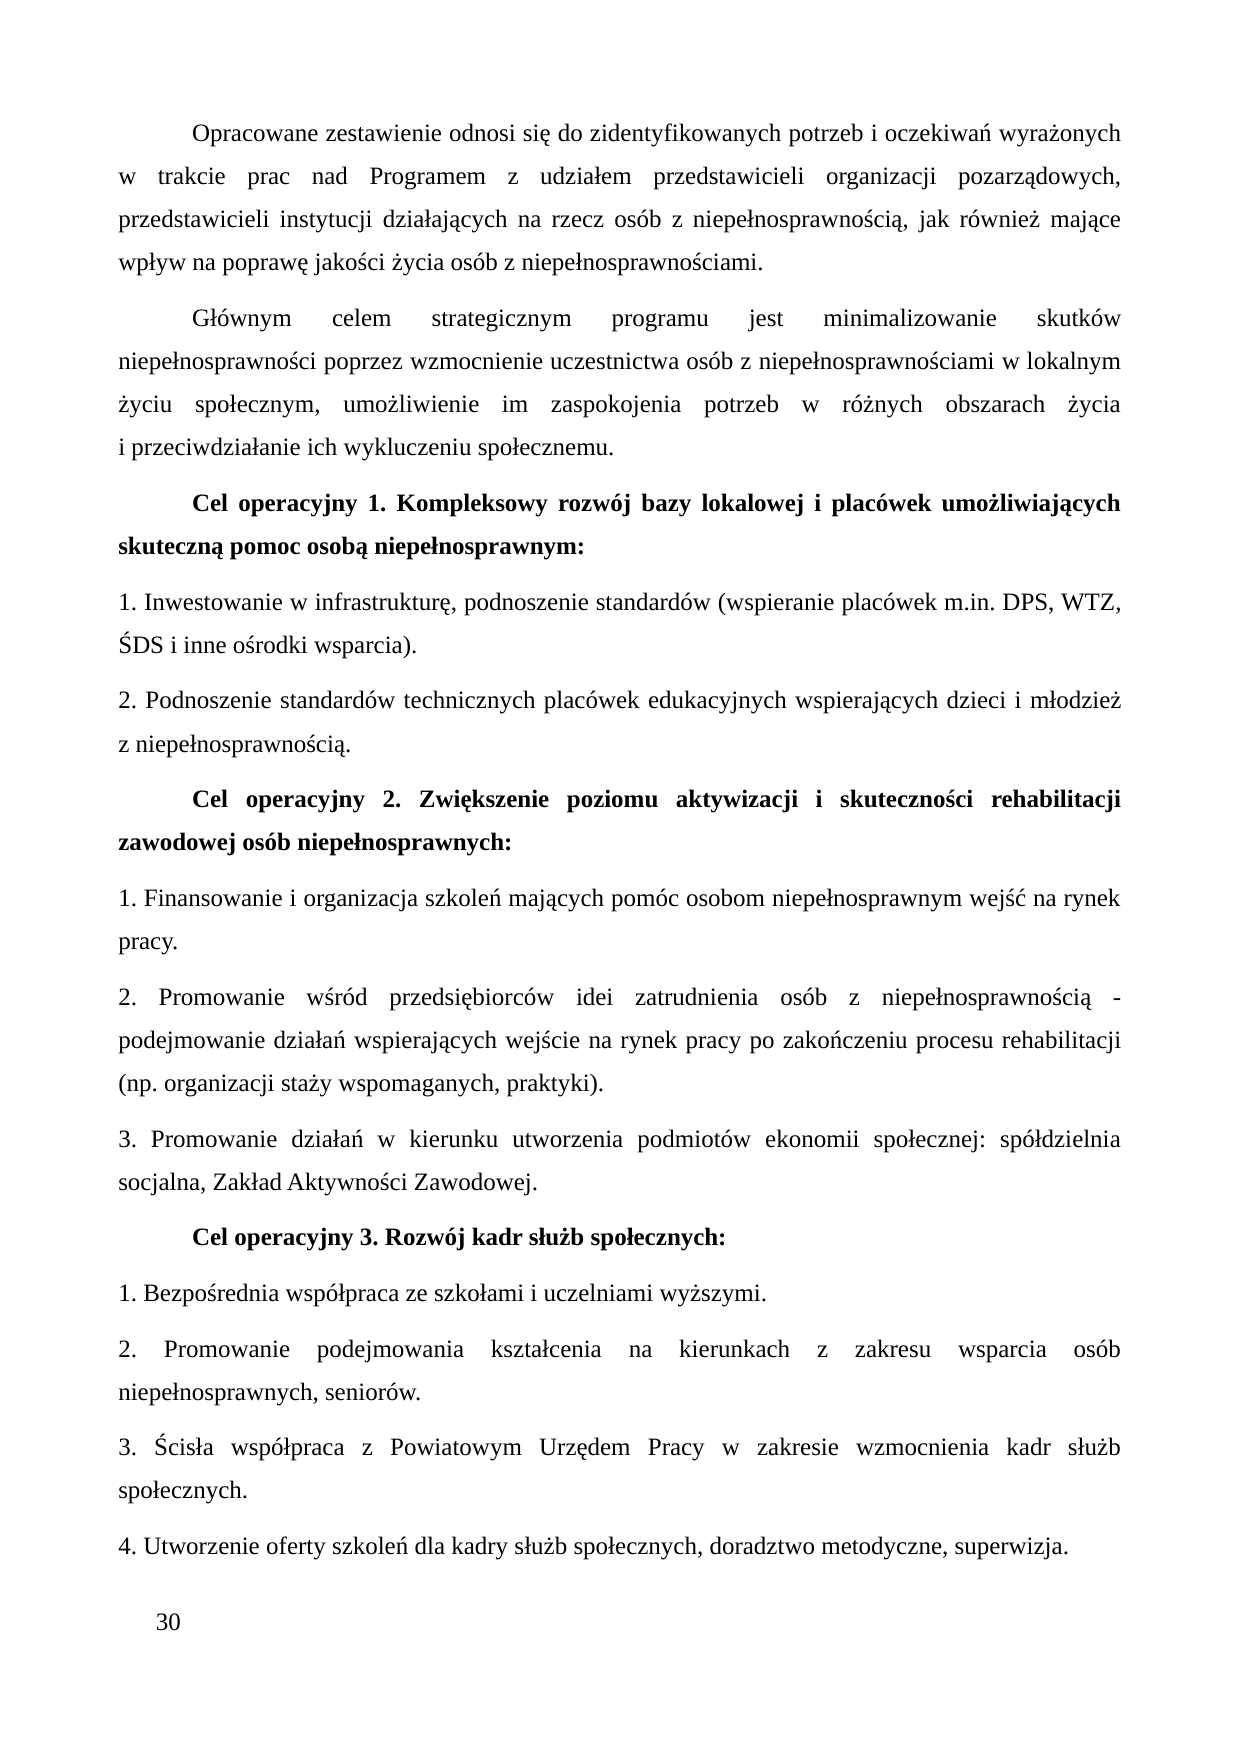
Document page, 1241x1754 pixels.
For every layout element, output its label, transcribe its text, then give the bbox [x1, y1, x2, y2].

text Cel operacyjny 1. Kompleksowy rozwój bazy lokalowej i placówek umożliwiających skuteczną pomoc osobą niepełnosprawnym: [118, 488, 1122, 560]
text Cel operacyjny 3. Rozwój kadr służb społecznych: [118, 1222, 1122, 1251]
text 1. Bezpośrednia współpraca ze szkołami i uczelniami wyższymi. [118, 1278, 1122, 1307]
text 3. Promowanie działań w kierunku utworzenia podmiotów ekonomii społecznej: spółdzielnia socjalna, Zakład Aktywności Zawodowej. [118, 1124, 1122, 1196]
text 4. Utworzenie oferty szkoleń dla kadry służb społecznych, doradztwo metodyczne, superwizja. [118, 1531, 1122, 1560]
text 2. Promowanie wśród przedsiębiorców idei zatrudnienia osób z niepełnosprawnością - podejmowanie działań wspierających wejście na rynek pracy po zakończeniu procesu rehabilitacji (np. organizacji staży wspomaganych, praktyki). [118, 982, 1122, 1097]
text Głównym celem strategicznym programu jest minimalizowanie skutków niepełnosprawności poprzez wzmocnienie uczestnictwa osób z niepełnosprawnościami w lokalnym życiu społecznym, umożliwienie im zaspokojenia potrzeb w różnych obszarach życia i przeciwdziałanie ich wykluczeniu społecznemu. [118, 303, 1122, 461]
text Opracowane zestawienie odnosi się do zidentyfikowanych potrzeb i oczekiwań wyrażonych w trakcie prac nad Programem z udziałem przedstawicieli organizacji pozarządowych, przedstawicieli instytucji działających na rzecz osób z niepełnosprawnością, jak również mające wpływ na poprawę jakości życia osób z niepełnosprawnościami. [118, 118, 1122, 276]
text 2. Promowanie podejmowania kształcenia na kierunkach z zakresu wsparcia osób niepełnosprawnych, seniorów. [118, 1334, 1122, 1406]
text 2. Podnoszenie standardów technicznych placówek edukacyjnych wspierających dzieci i młodzież z niepełnosprawnością. [118, 686, 1122, 757]
text Cel operacyjny 2. Zwiększenie poziomu aktywizacji i skuteczności rehabilitacji zawodowej osób niepełnosprawnych: [118, 784, 1122, 856]
text 1. Finansowanie i organizacja szkoleń mających pomóc osobom niepełnosprawnym wejść na rynek pracy. [118, 883, 1122, 955]
text 3. Ścisła współpraca z Powiatowym Urzędem Pracy w zakresie wzmocnienia kadr służb społecznych. [118, 1432, 1122, 1504]
text 1. Inwestowanie w infrastrukturę, podnoszenie standardów (wspieranie placówek m.in. DPS, WTZ, ŚDS i inne ośrodki wsparcia). [118, 587, 1122, 659]
